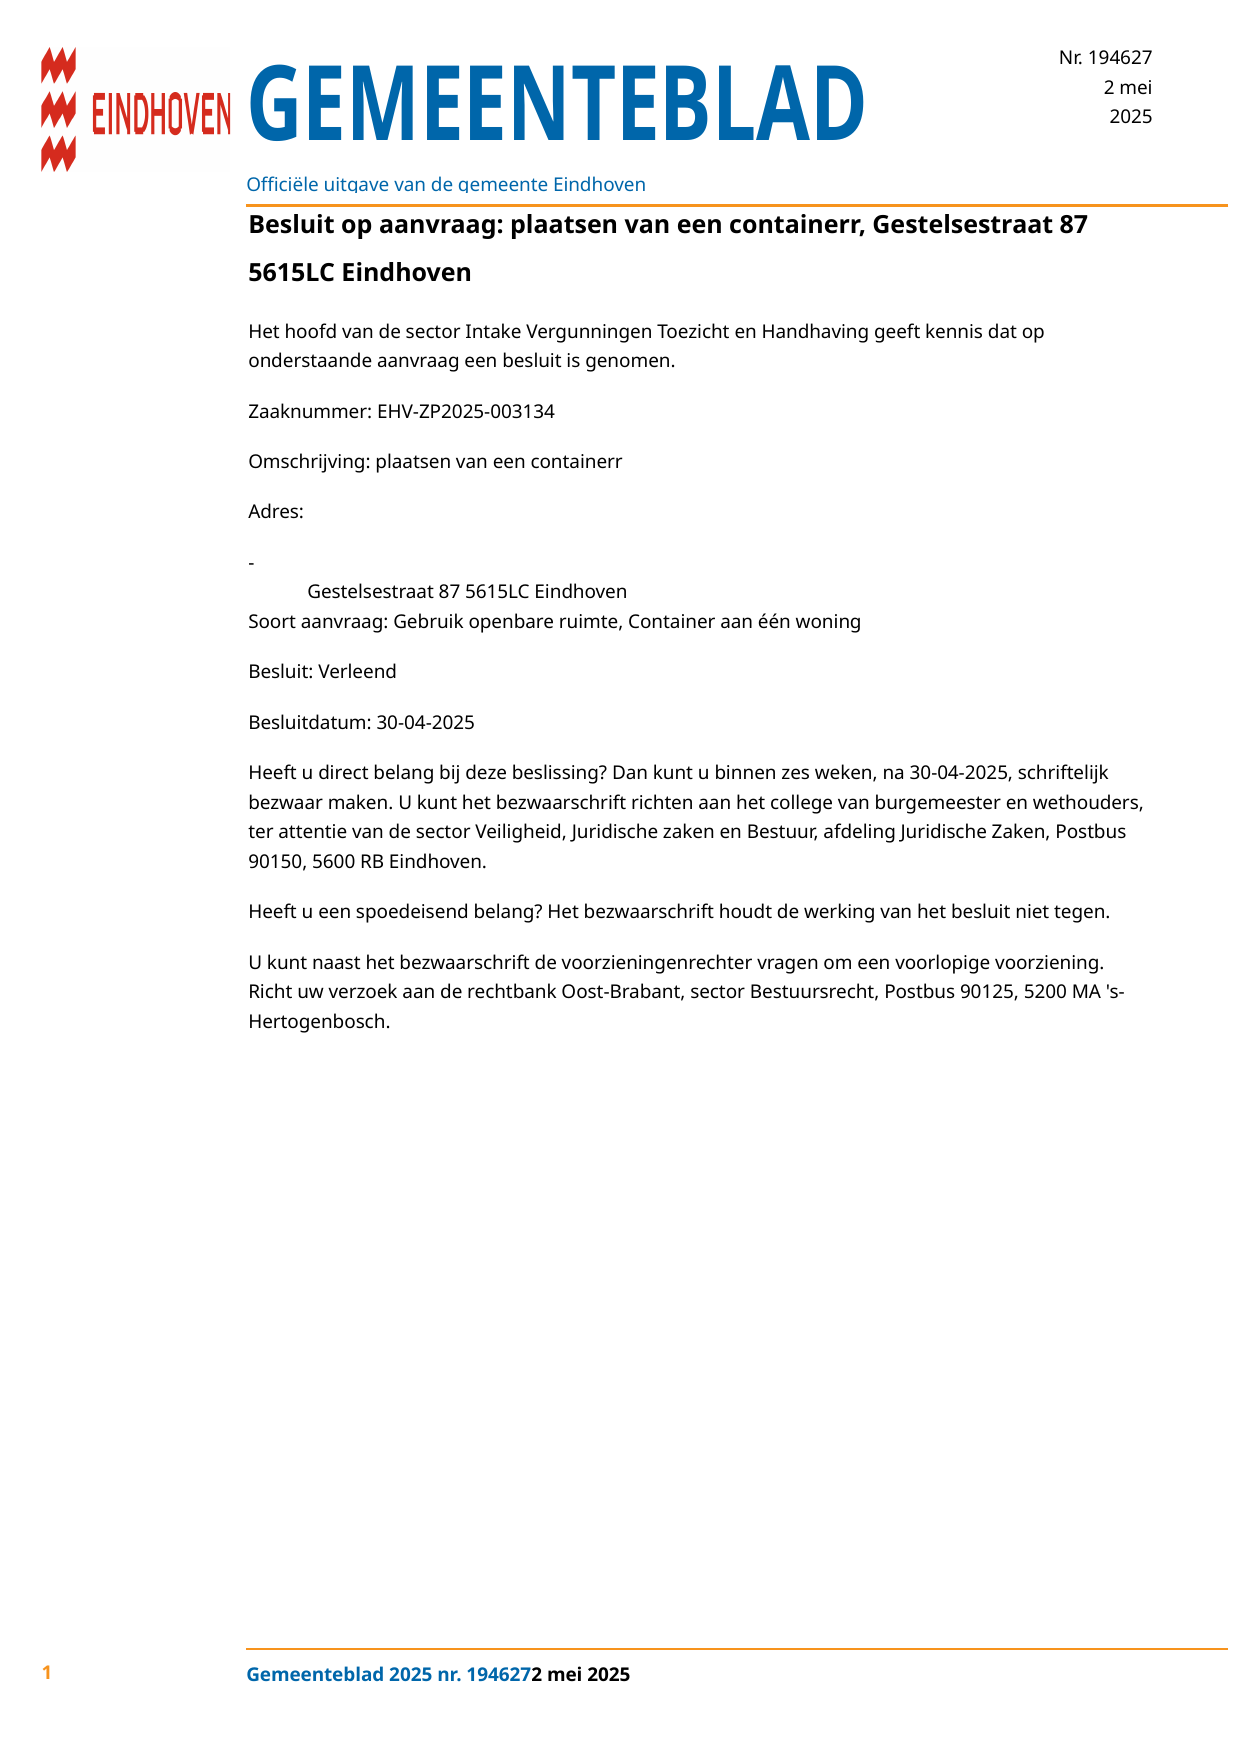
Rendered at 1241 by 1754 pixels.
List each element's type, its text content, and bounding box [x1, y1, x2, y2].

text Het hoofd van de sector Intake Vergunningen Toezicht en Handhaving geeft kennis dat op onderstaande aanvraag een besluit is genomen. [248, 318, 1152, 373]
text Besluit: Verleend [248, 659, 1152, 684]
text Soort aanvraag: Gebruik openbare ruimte, Container aan één woning [248, 608, 1152, 634]
text Besluitdatum: 30-04-2025 [248, 709, 1152, 735]
text Omschrijving: plaatsen van een containerr [248, 448, 1152, 474]
text U kunt naast het bezwaarschrift de voorzieningenrechter vragen om een voorlopige voorziening. Richt uw verzoek aan de rechtbank Oost-Brabant, sector Bestuursrecht, Postbus 90125, 5200 MA 's-Hertogenbosch. [248, 949, 1152, 1034]
picture [41, 47, 231, 172]
list Gestelsestraat 87 5615LC Eindhoven [248, 579, 1152, 604]
text Zaaknummer: EHV-ZP2025-003134 [248, 398, 1152, 424]
text Heeft u een spoedeisend belang? Het bezwaarschrift houdt de werking van het besluit niet tegen. [248, 899, 1152, 924]
text Besluit op aanvraag: plaatsen van een containerr, Gestelsestraat 87 5615LC Eindhoven [248, 207, 1152, 288]
text Heeft u direct belang bij deze beslissing? Dan kunt u binnen zes weken, na 30-04-2025, schriftelijk bezwaar maken. U kunt het bezwaarschrift richten aan het college van burgemeester en wethouders, ter attentie van de sector Veiligheid, Juridische zaken en Bestuur, afdeling Juridische Zaken, Postbus 90150, 5600 RB Eindhoven. [248, 759, 1152, 874]
text Adres: [248, 499, 1152, 524]
